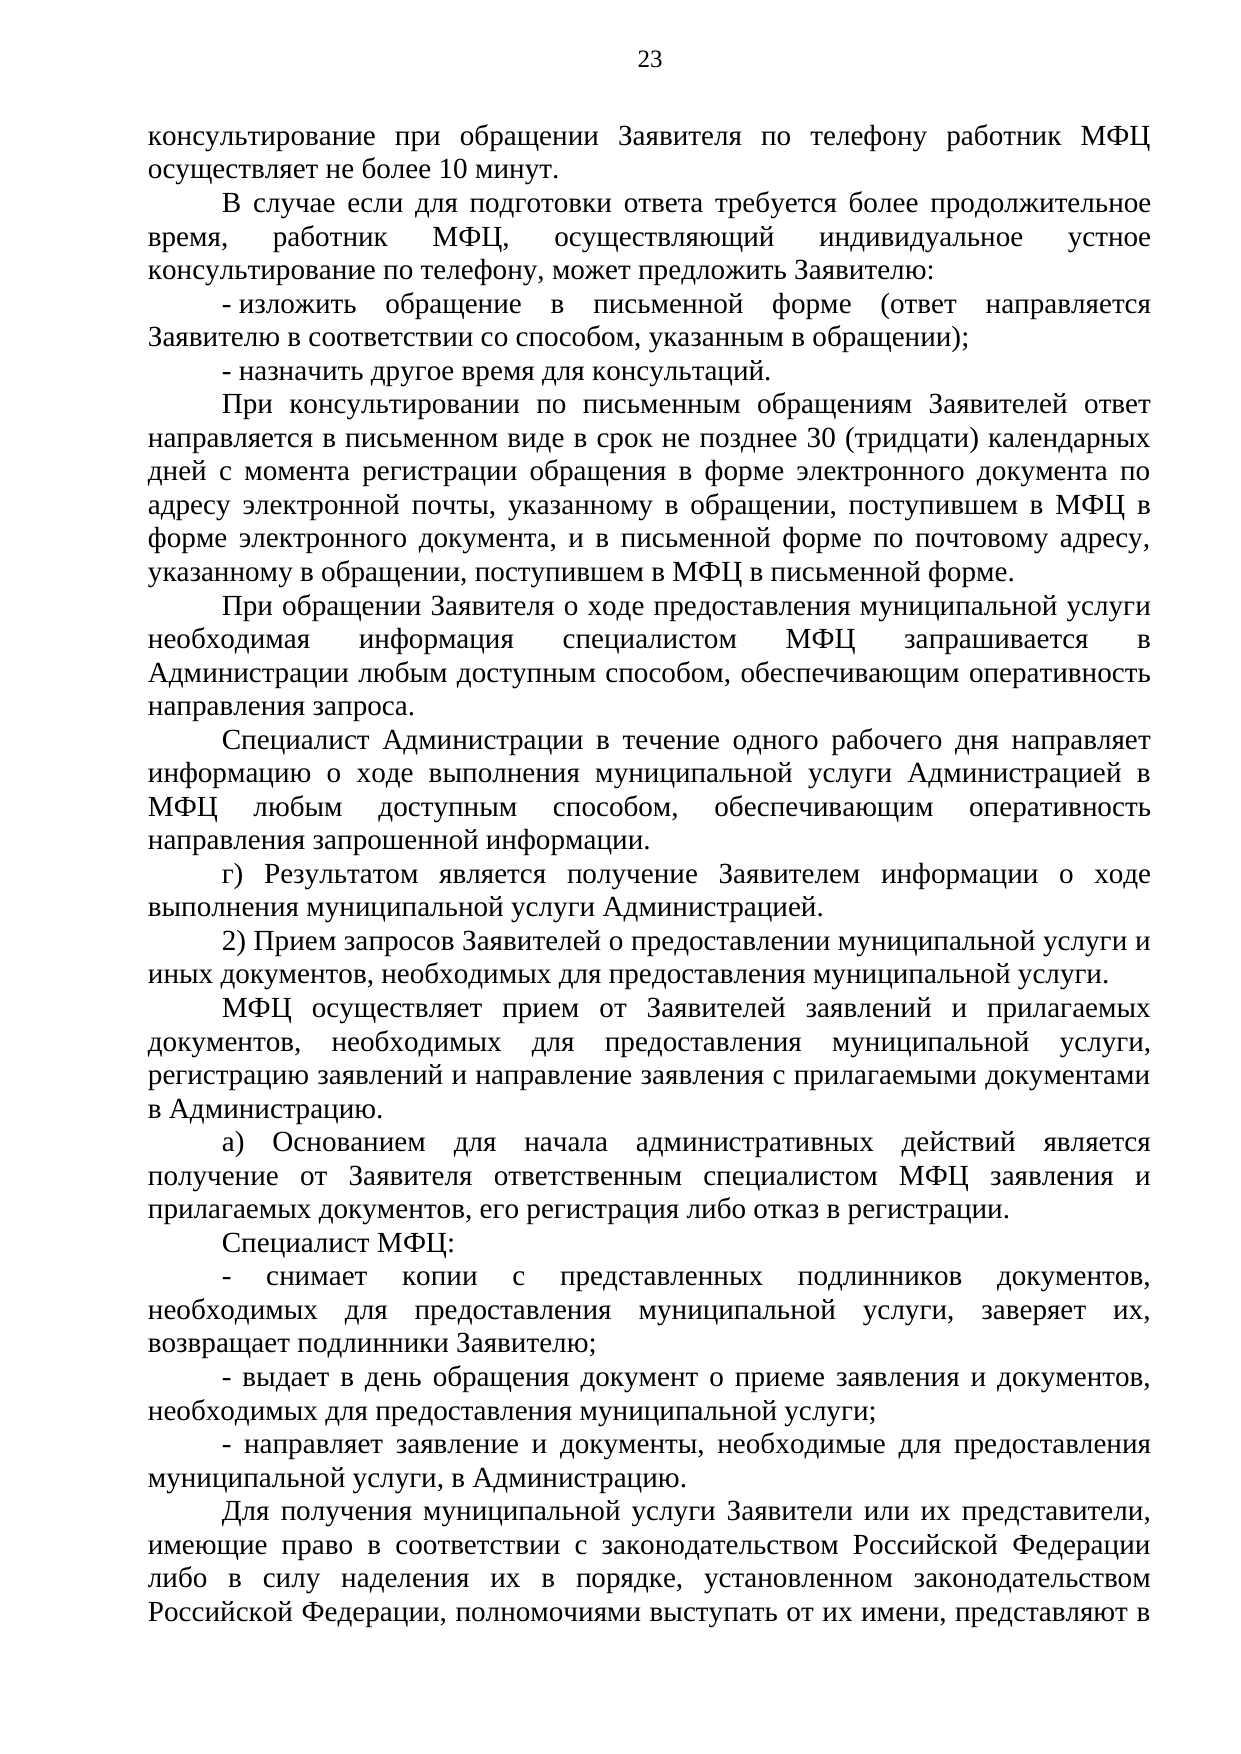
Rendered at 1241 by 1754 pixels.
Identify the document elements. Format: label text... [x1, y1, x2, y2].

text Специалист Администрации в течение одного рабочего дня направляет информацию о ходе выполнения муниципальной услуги Администрацией в МФЦ любым доступным способом, обеспечивающим оперативность направления запрошенной информации. [148, 722, 1152, 856]
text МФЦ осуществляет прием от Заявителей заявлений и прилагаемых документов, необходимых для предоставления муниципальной услуги, регистрацию заявлений и направление заявления с прилагаемыми документами в Администрацию. [148, 990, 1152, 1124]
text - изложить обращение в письменной форме (ответ направляется Заявителю в соответствии со способом, указанным в обращении); [148, 286, 1152, 353]
text - направляет заявление и документы, необходимые для предоставления муниципальной услуги, в Администрацию. [148, 1426, 1152, 1493]
text При консультировании по письменным обращениям Заявителей ответ направляется в письменном виде в срок не позднее 30 (тридцати) календарных дней с момента регистрации обращения в форме электронного документа по адресу электронной почты, указанному в обращении, поступившем в МФЦ в форме электронного документа, и в письменной форме по почтовому адресу, указанному в обращении, поступившем в МФЦ в письменной форме. [148, 386, 1152, 588]
text консультирование при обращении Заявителя по телефону работник МФЦ осуществляет не более 10 минут. [148, 118, 1152, 185]
text 2) Прием запросов Заявителей о предоставлении муниципальной услуги и иных документов, необходимых для предоставления муниципальной услуги. [148, 923, 1152, 990]
text - назначить другое время для консультаций. [148, 353, 1152, 386]
text В случае если для подготовки ответа требуется более продолжительное время, работник МФЦ, осуществляющий индивидуальное устное консультирование по телефону, может предложить Заявителю: [148, 185, 1152, 286]
text а) Основанием для начала административных действий является получение от Заявителя ответственным специалистом МФЦ заявления и прилагаемых документов, его регистрация либо отказ в регистрации. [148, 1124, 1152, 1225]
text Для получения муниципальной услуги Заявители или их представители, имеющие право в соответствии с законодательством Российской Федерации либо в силу наделения их в порядке, установленном законодательством Российской Федерации, полномочиями выступать от их имени, представляют в [148, 1493, 1152, 1627]
text г) Результатом является получение Заявителем информации о ходе выполнения муниципальной услуги Администрацией. [148, 856, 1152, 923]
text - снимает копии с представленных подлинников документов, необходимых для предоставления муниципальной услуги, заверяет их, возвращает подлинники Заявителю; [148, 1258, 1152, 1359]
text Специалист МФЦ: [148, 1225, 1152, 1258]
text При обращении Заявителя о ходе предоставления муниципальной услуги необходимая информация специалистом МФЦ запрашивается в Администрации любым доступным способом, обеспечивающим оперативность направления запроса. [148, 588, 1152, 722]
text - выдает в день обращения документ о приеме заявления и документов, необходимых для предоставления муниципальной услуги; [148, 1359, 1152, 1426]
